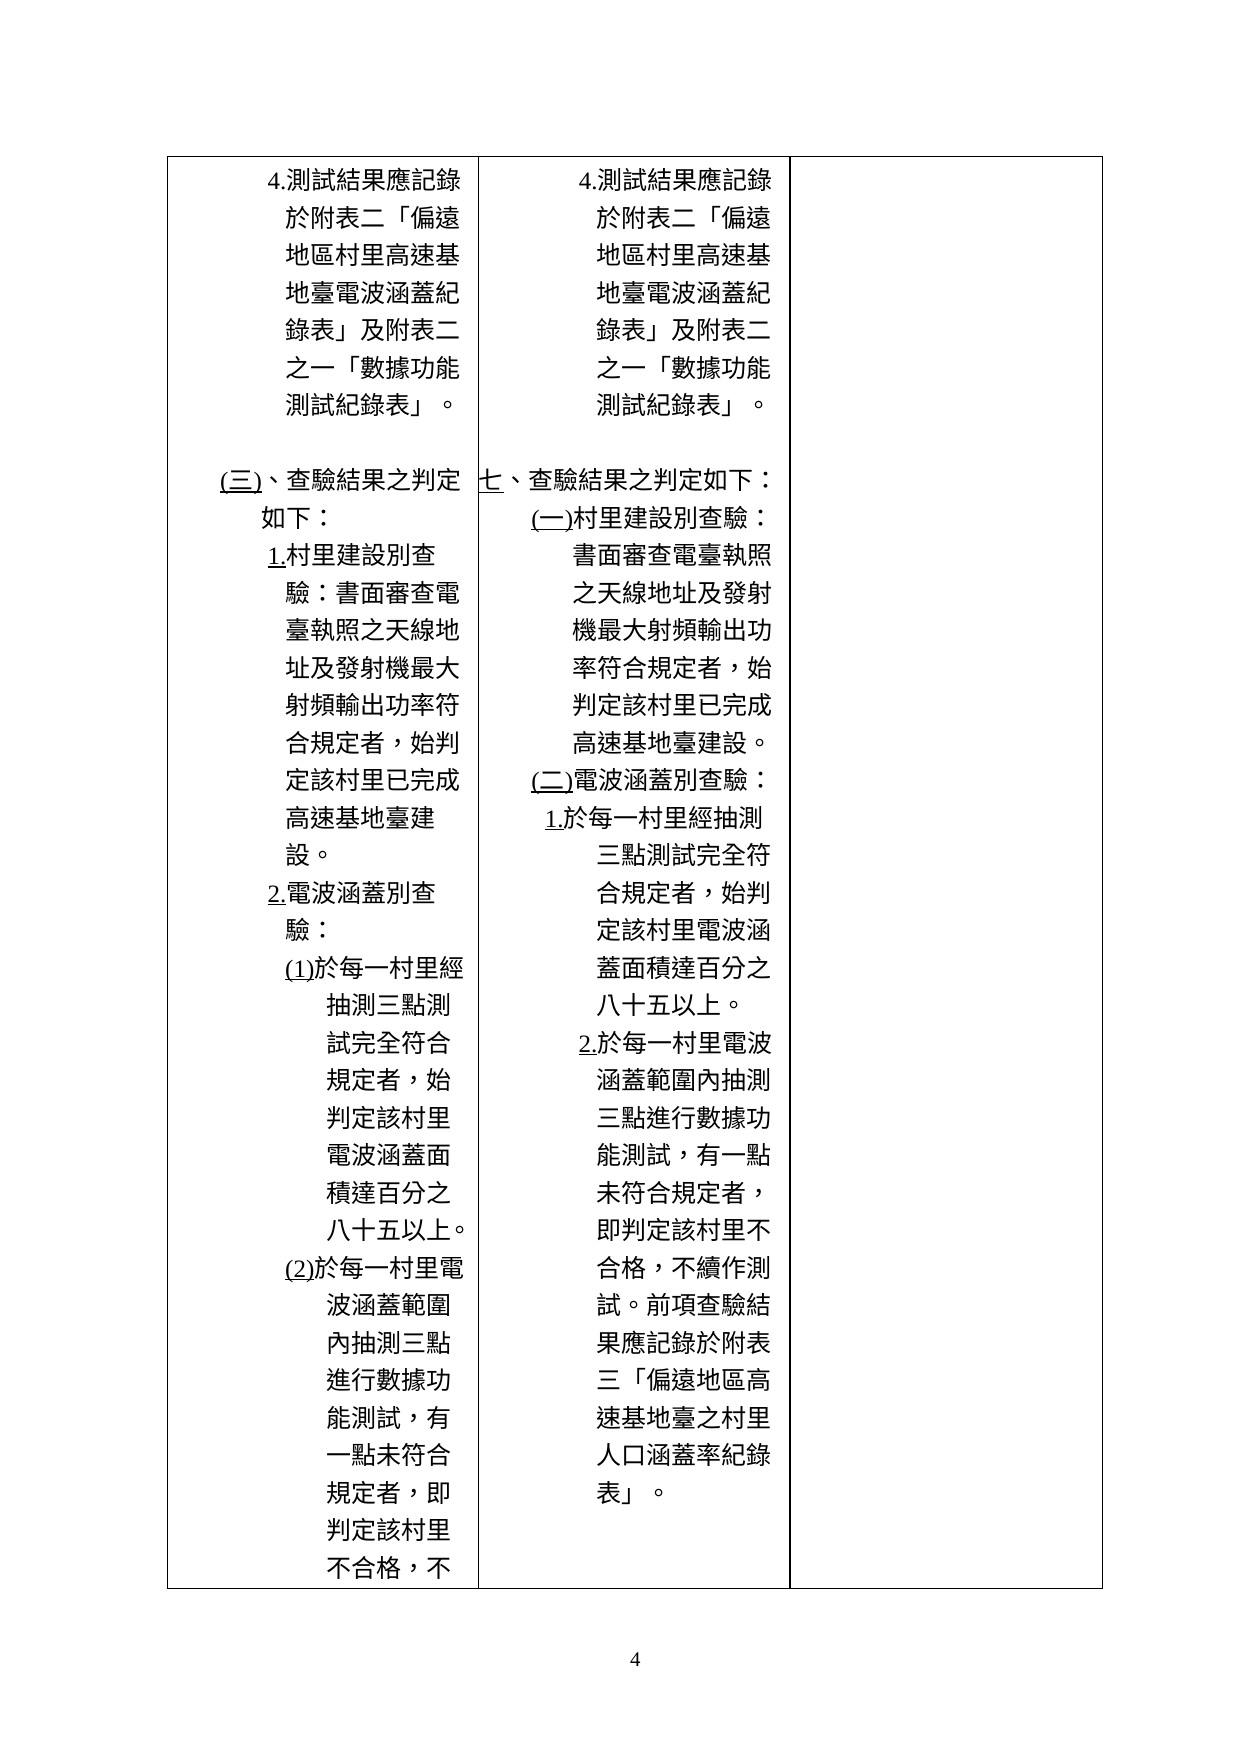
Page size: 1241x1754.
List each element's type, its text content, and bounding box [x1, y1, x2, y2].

table_cell 4.測試結果應記錄於附表二「偏遠地區村里高速基地臺電波涵蓋紀錄表」及附表二之一「數據功能測試紀錄表」。 七、查驗結果之判定如下： (一)村里建設別查驗：書面審查電臺執照之天線地址及發射機最大射頻輸出功率符合規定者，始判定該村里已完成高速基地臺建設。 (二)電波涵蓋別查驗： 1.於每一村里經抽測三點測試完全符合規定者，始判定該村里電波涵蓋面積達百分之八十五以上。 2.於每一村里電波涵蓋範圍內抽測三點進行數據功能測試，有一點未符合規定者，即判定該村里不合格，不續作測試。前項查驗結果應記錄於附表三「偏遠地區高速基地臺之村里人口涵蓋率紀錄表」。 [479, 157, 789, 1588]
table_cell 4.測試結果應記錄於附表二「偏遠地區村里高速基地臺電波涵蓋紀錄表」及附表二之一「數據功能測試紀錄表」。 (三)、查驗結果之判定如下： 1.村里建設別查驗：書面審查電臺執照之天線地址及發射機最大射頻輸出功率符合規定者，始判定該村里已完成高速基地臺建設。 2.電波涵蓋別查驗： (1)於每一村里經抽測三點測試完全符合規定者，始判定該村里電波涵蓋面積達百分之八十五以上。 (2)於每一村里電波涵蓋範圍內抽測三點進行數據功能測試，有一點未符合規定者，即判定該村里不合格，不 [168, 157, 478, 1588]
table_cell [791, 157, 1102, 1588]
